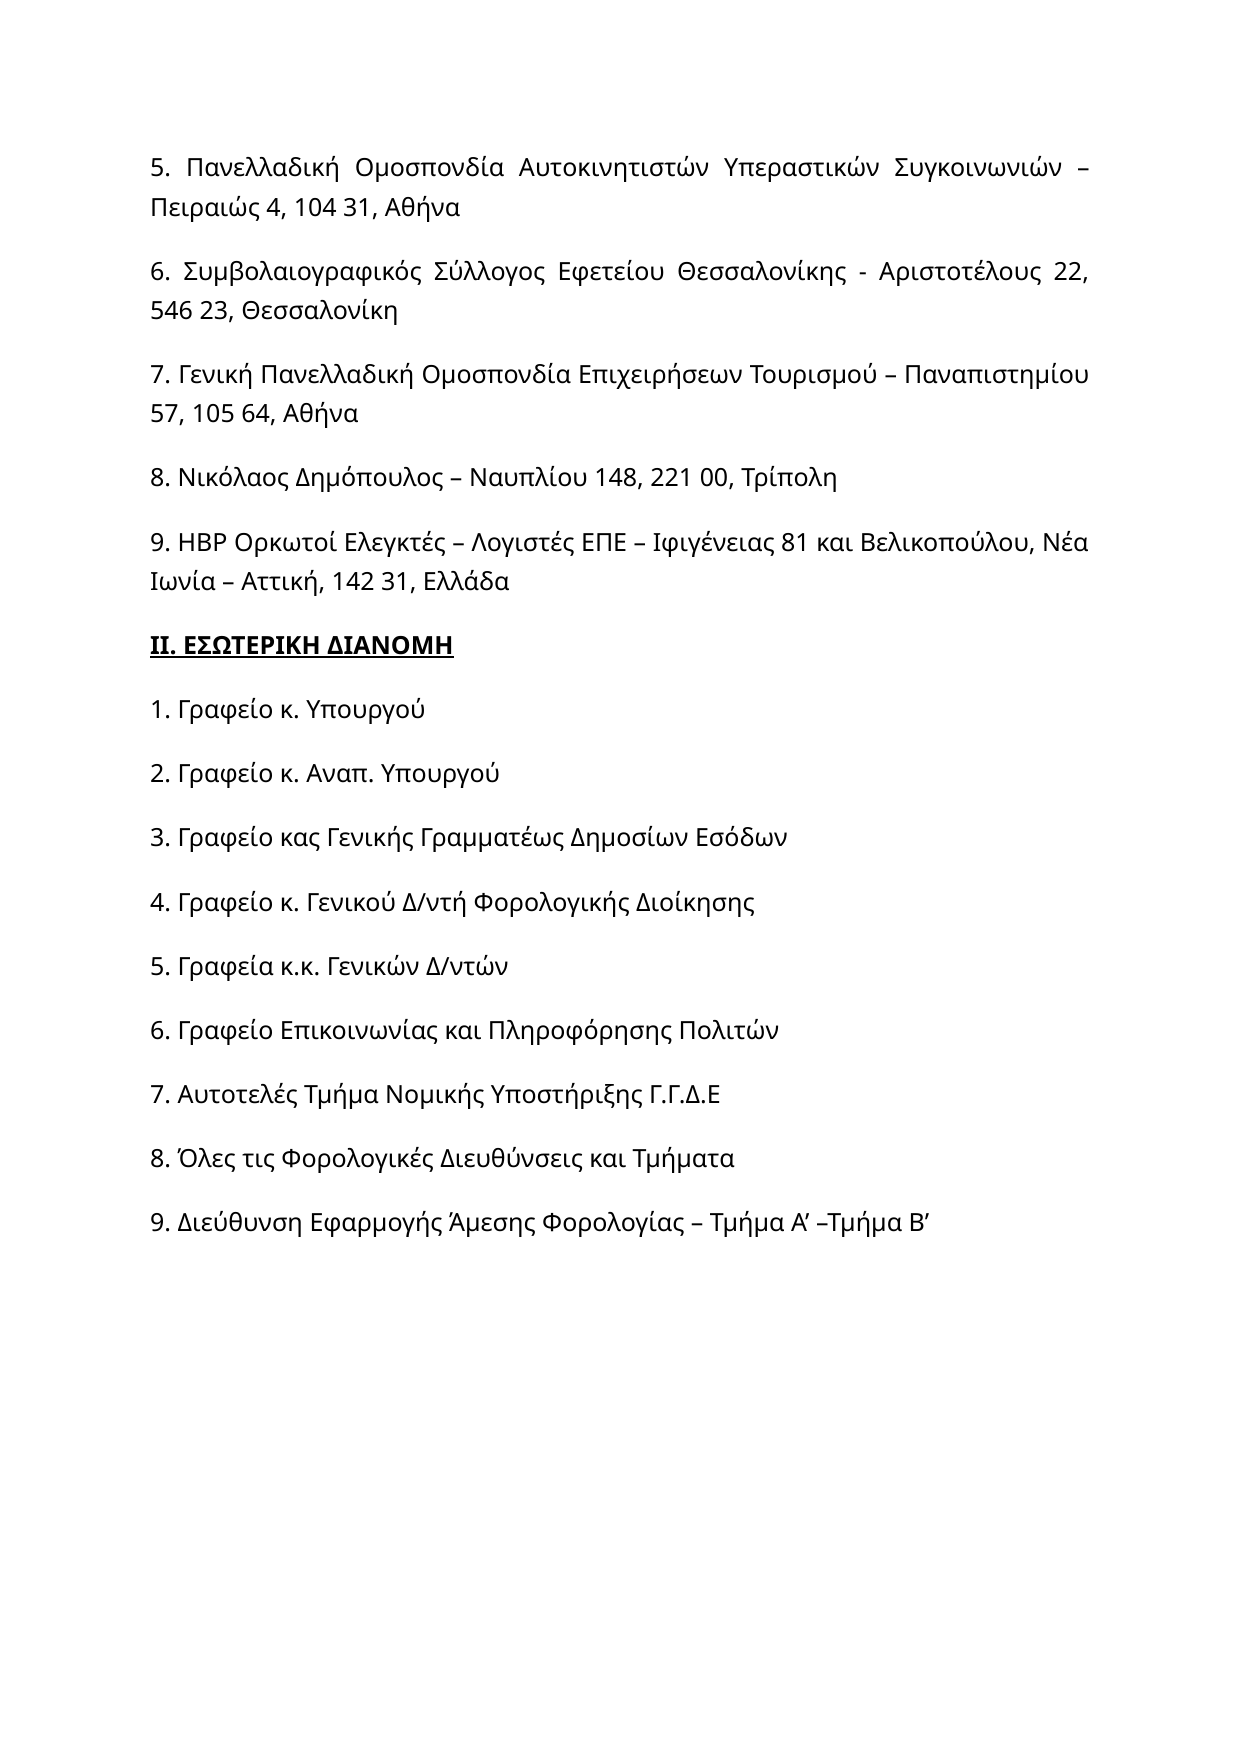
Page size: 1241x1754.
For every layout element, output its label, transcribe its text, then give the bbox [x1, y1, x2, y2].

text 7. Γενική Πανελλαδική Ομοσπονδία Επιχειρήσεων Τουρισμού – Παναπιστημίου 57, 105 64, Αθήνα [150, 357, 1090, 430]
text 9. Διεύθυνση Εφαρμογής Άμεσης Φορολογίας – Τμήμα Α’ –Τμήμα Β’ [150, 1205, 1090, 1239]
text 8. Νικόλαος Δημόπουλος – Ναυπλίου 148, 221 00, Τρίπολη [150, 460, 1090, 494]
text 5. Πανελλαδική Ομοσπονδία Αυτοκινητιστών Υπεραστικών Συγκοινωνιών – Πειραιώς 4, 104 31, Αθήνα [150, 150, 1090, 223]
text 4. Γραφείο κ. Γενικού Δ/ντή Φορολογικής Διοίκησης [150, 884, 1090, 918]
text 8. Όλες τις Φορολογικές Διευθύνσεις και Τμήματα [150, 1141, 1090, 1175]
text 9. HBP Ορκωτοί Ελεγκτές – Λογιστές ΕΠΕ – Ιφιγένειας 81 και Βελικοπούλου, Νέα Ιωνία – Αττική, 142 31, Ελλάδα [150, 524, 1090, 597]
text ΙΙ. ΕΣΩΤΕΡΙΚΗ ΔΙΑΝΟΜΗ [150, 627, 1090, 662]
text 7. Αυτοτελές Τμήμα Νομικής Υποστήριξης Γ.Γ.Δ.Ε [150, 1077, 1090, 1111]
text 5. Γραφεία κ.κ. Γενικών Δ/ντών [150, 948, 1090, 982]
text 3. Γραφείο κας Γενικής Γραμματέως Δημοσίων Εσόδων [150, 820, 1090, 854]
text 2. Γραφείο κ. Αναπ. Υπουργού [150, 756, 1090, 790]
text 6. Γραφείο Επικοινωνίας και Πληροφόρησης Πολιτών [150, 1012, 1090, 1047]
text 1. Γραφείο κ. Υπουργού [150, 692, 1090, 726]
text 6. Συμβολαιογραφικός Σύλλογος Εφετείου Θεσσαλονίκης - Αριστοτέλους 22, 546 23, Θεσσαλονίκη [150, 253, 1090, 327]
